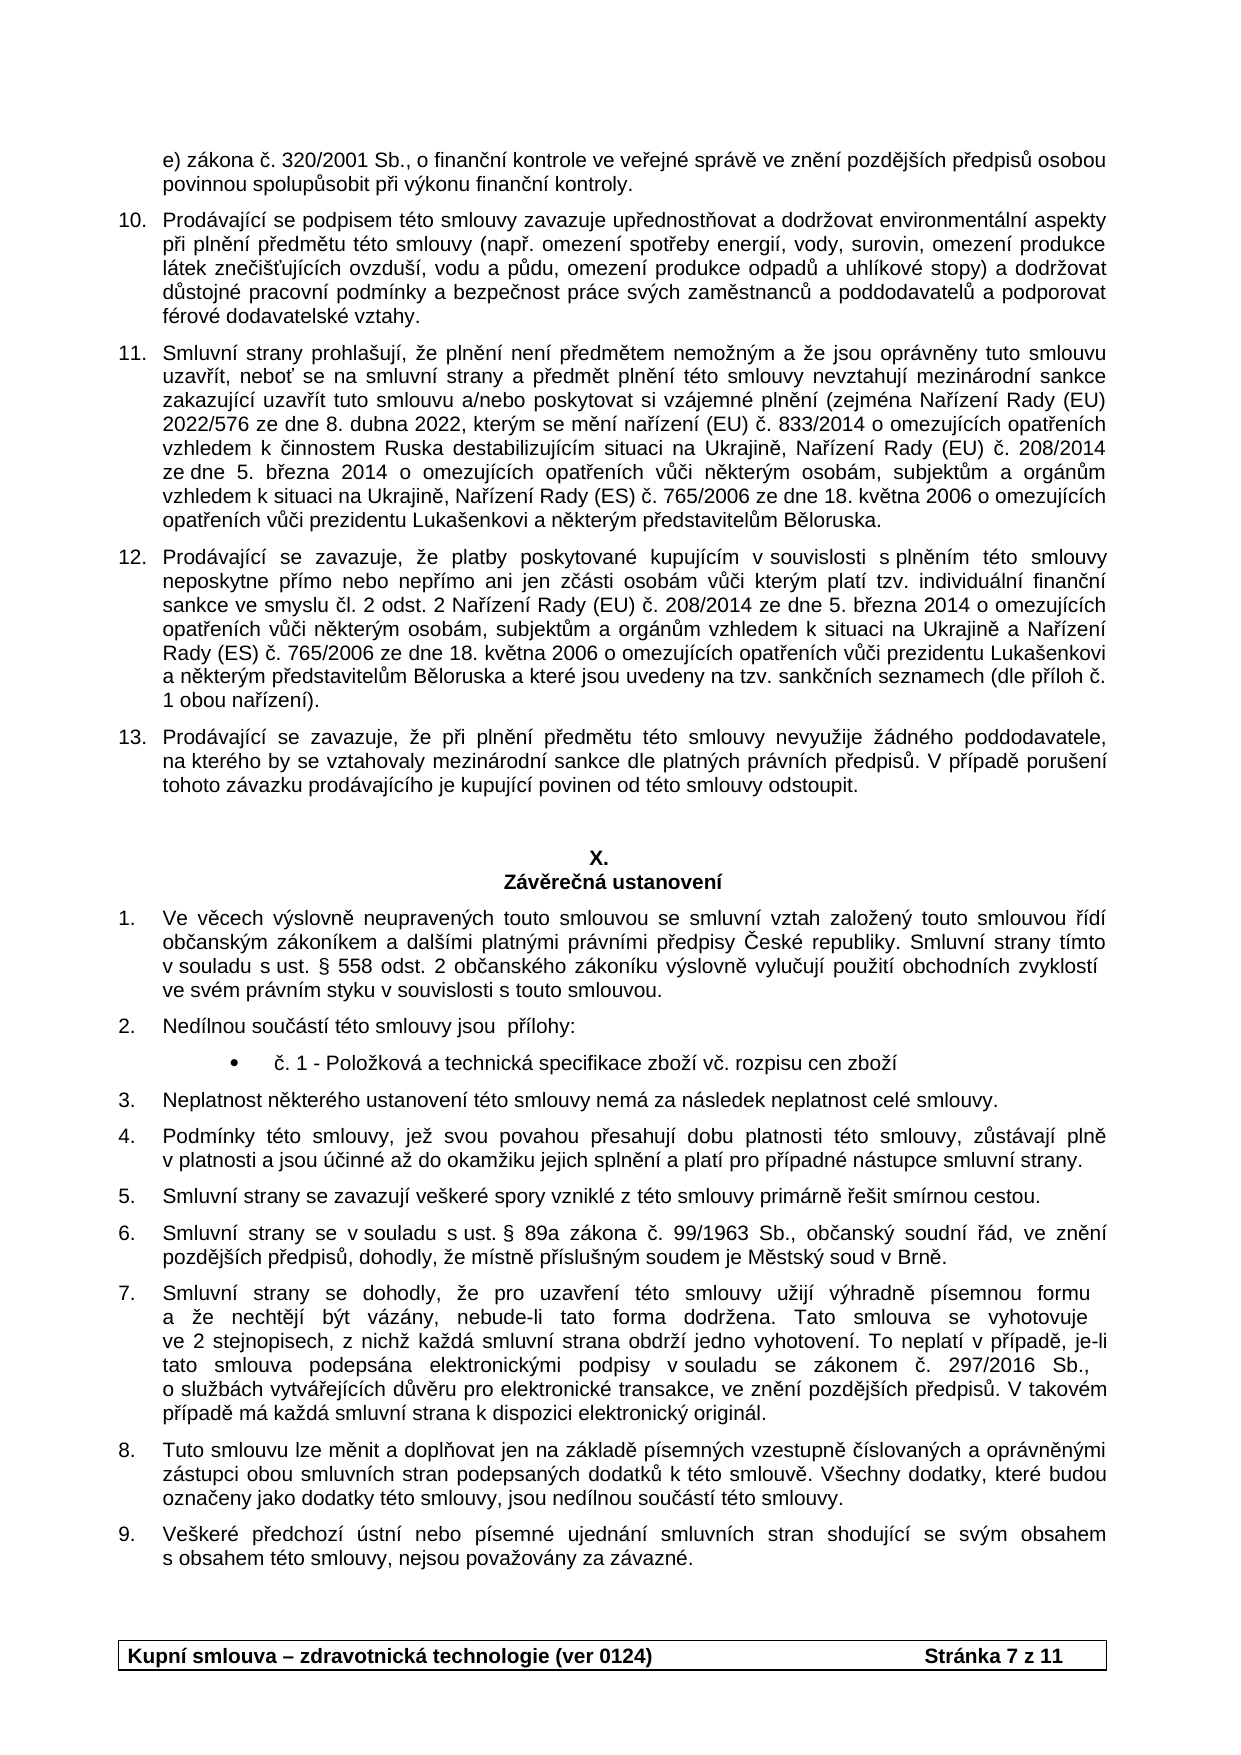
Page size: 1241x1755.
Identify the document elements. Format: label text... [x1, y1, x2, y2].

list e) zákona č. 320/2001 Sb., o finanční kontrole ve veřejné správě ve znění pozdějších předpisů osobou povinnou spolupůsobit při výkonu finanční kontroly. [118, 148, 1107, 196]
subtitle Závěrečná ustanovení [118, 869, 1107, 893]
list Prodávající se zavazuje, že platby poskytované kupujícím v souvislosti s plněním této smlouvy neposkytne přímo nebo nepřímo ani jen zčásti osobám vůči kterým platí tzv. individuální finanční sankce ve smyslu čl. 2 odst. 2 Nařízení Rady (EU) č. 208/2014 ze dne 5. března 2014 o omezujících opatřeních vůči některým osobám, subjektům a orgánům vzhledem k situaci na Ukrajině a Nařízení Rady (ES) č. 765/2006 ze dne 18. května 2006 o omezujících opatřeních vůči prezidentu Lukašenkovi a některým představitelům Běloruska a které jsou uvedeny na tzv. sankčních seznamech (dle příloh č. 1 obou nařízení). [118, 544, 1107, 712]
list Tuto smlouvu lze měnit a doplňovat jen na základě písemných vzestupně číslovaných a oprávněnými zástupci obou smluvních stran podepsaných dodatků k této smlouvě. Všechny dodatky, které budou označeny jako dodatky této smlouvy, jsou nedílnou součástí této smlouvy. [118, 1437, 1107, 1509]
list Ve věcech výslovně neupravených touto smlouvou se smluvní vztah založený touto smlouvou řídí občanským zákoníkem a dalšími platnými právními předpisy České republiky. Smluvní strany tímto v souladu s ust. § 558 odst. 2 občanského zákoníku výslovně vylučují použití obchodních zvyklostí ve svém právním styku v souvislosti s touto smlouvou. [118, 906, 1107, 1002]
list Smluvní strany se zavazují veškeré spory vzniklé z této smlouvy primárně řešit smírnou cestou. [118, 1184, 1107, 1208]
list Neplatnost některého ustanovení této smlouvy nemá za následek neplatnost celé smlouvy. [118, 1087, 1107, 1111]
list Veškeré předchozí ústní nebo písemné ujednání smluvních stran shodující se svým obsahem s obsahem této smlouvy, nejsou považovány za závazné. [118, 1522, 1107, 1570]
list Podmínky této smlouvy, jež svou povahou přesahují dobu platnosti této smlouvy, zůstávají plně v platnosti a jsou účinné až do okamžiku jejich splnění a platí pro případné nástupce smluvní strany. [118, 1124, 1107, 1172]
list Smluvní strany se v souladu s ust. § 89a zákona č. 99/1963 Sb., občanský soudní řád, ve znění pozdějších předpisů, dohodly, že místně příslušným soudem je Městský soud v Brně. [118, 1221, 1107, 1269]
list Nedílnou součástí této smlouvy jsou přílohy: [118, 1014, 1107, 1038]
list Smluvní strany se dohodly, že pro uzavření této smlouvy užijí výhradně písemnou formu a že nechtějí být vázány, nebude-li tato forma dodržena. Tato smlouva se vyhotovuje ve 2 stejnopisech, z nichž každá smluvní strana obdrží jedno vyhotovení. To neplatí v případě, je-li tato smlouva podepsána elektronickými podpisy v souladu se zákonem č. 297/2016 Sb., o službách vytvářejících důvěru pro elektronické transakce, ve znění pozdějších předpisů. V takovém případě má každá smluvní strana k dispozici elektronický originál. [118, 1281, 1107, 1425]
list Prodávající se zavazuje, že při plnění předmětu této smlouvy nevyužije žádného poddodavatele, na kterého by se vztahovaly mezinárodní sankce dle platných právních předpisů. V případě porušení tohoto závazku prodávajícího je kupující povinen od této smlouvy odstoupit. [118, 725, 1107, 797]
list č. 1 - Položková a technická specifikace zboží vč. rozpisu cen zboží [231, 1051, 1107, 1075]
list Prodávající se podpisem této smlouvy zavazuje upřednostňovat a dodržovat environmentální aspekty při plnění předmětu této smlouvy (např. omezení spotřeby energií, vody, surovin, omezení produkce látek znečišťujících ovzduší, vodu a půdu, omezení produkce odpadů a uhlíkové stopy) a dodržovat důstojné pracovní podmínky a bezpečnost práce svých zaměstnanců a poddodavatelů a podporovat férové dodavatelské vztahy. [118, 208, 1107, 328]
list Smluvní strany prohlašují, že plnění není předmětem nemožným a že jsou oprávněny tuto smlouvu uzavřít, neboť se na smluvní strany a předmět plnění této smlouvy nevztahují mezinárodní sankce zakazující uzavřít tuto smlouvu a/nebo poskytovat si vzájemné plnění (zejména Nařízení Rady (EU) 2022/576 ze dne 8. dubna 2022, kterým se mění nařízení (EU) č. 833/2014 o omezujících opatřeních vzhledem k činnostem Ruska destabilizujícím situaci na Ukrajině, Nařízení Rady (EU) č. 208/2014 ze dne 5. března 2014 o omezujících opatřeních vůči některým osobám, subjektům a orgánům vzhledem k situaci na Ukrajině, Nařízení Rady (ES) č. 765/2006 ze dne 18. května 2006 o omezujících opatřeních vůči prezidentu Lukašenkovi a některým představitelům Běloruska. [118, 340, 1107, 532]
